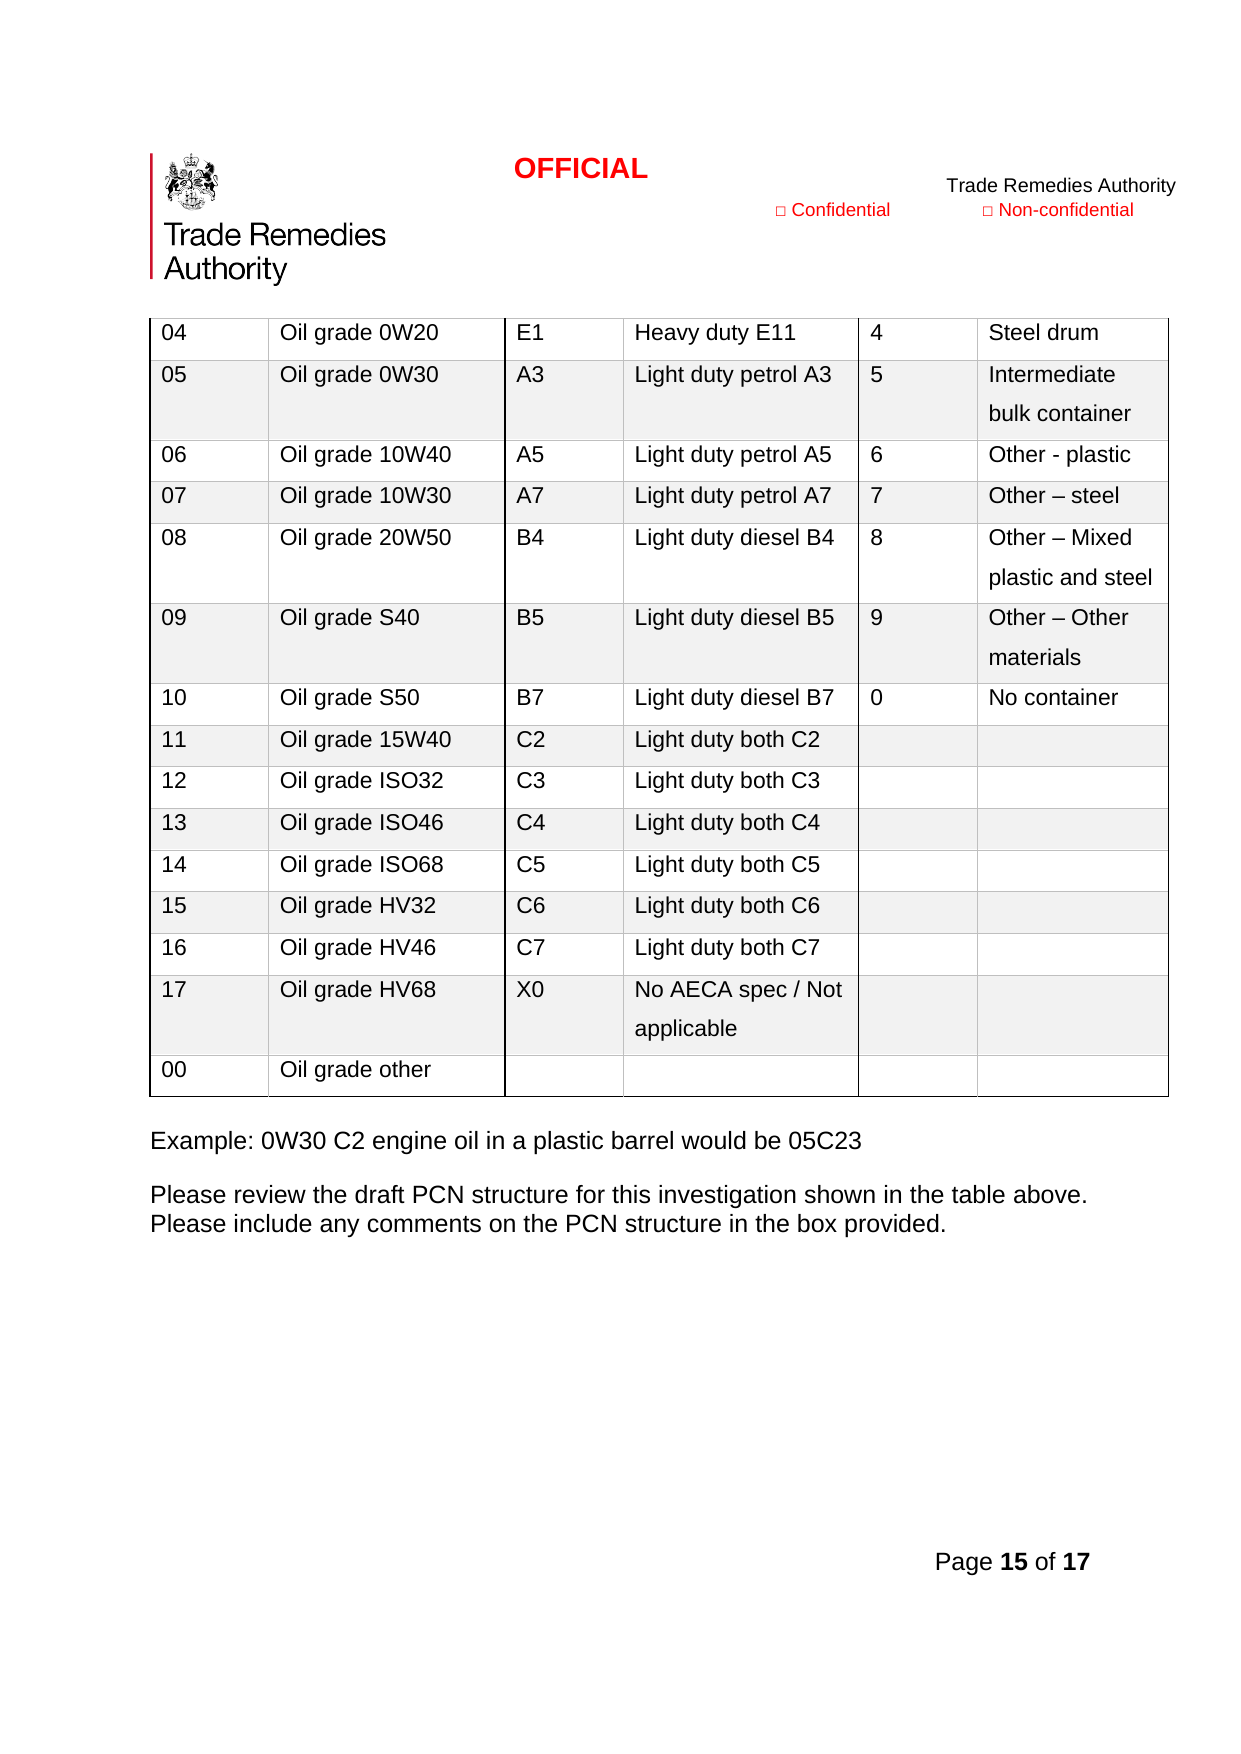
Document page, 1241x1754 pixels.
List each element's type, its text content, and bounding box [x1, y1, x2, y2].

table_cell Other - plastic [978, 441, 1168, 481]
table_cell Oil grade HV46 [269, 934, 504, 974]
table_cell Light duty diesel B7 [624, 684, 858, 724]
text Please review the draft PCN structure for this investigation shown in the table above. Please include any comments on the PCN structure in the box provided. [150, 1180, 1090, 1238]
table_cell C5 [506, 851, 623, 891]
table_cell 08 [151, 524, 268, 603]
table_cell Oil grade ISO32 [269, 767, 504, 808]
table_cell [978, 892, 1168, 933]
table_cell C4 [506, 809, 623, 849]
table_cell Light duty petrol A7 [624, 482, 858, 523]
table_cell 12 [151, 767, 268, 808]
table_cell C6 [506, 892, 623, 933]
table_cell [859, 726, 977, 766]
table_cell Light duty both C6 [624, 892, 858, 933]
table_cell 6 [859, 441, 977, 481]
table_cell Light duty both C4 [624, 809, 858, 849]
table_cell Oil grade other [269, 1056, 504, 1096]
table_cell 04 [151, 319, 268, 359]
table_cell B4 [506, 524, 623, 603]
table_cell [859, 934, 977, 974]
table_cell [978, 809, 1168, 849]
text Example: 0W30 C2 engine oil in a plastic barrel would be 05C23 [150, 1126, 1090, 1155]
table_cell Light duty both C5 [624, 851, 858, 891]
table_cell Steel drum [978, 319, 1168, 359]
table_cell A3 [506, 361, 623, 439]
table_cell A7 [506, 482, 623, 523]
table_cell X0 [506, 976, 623, 1054]
table_cell [978, 934, 1168, 974]
table_cell No container [978, 684, 1168, 724]
table_cell [859, 1056, 977, 1096]
table_cell Oil grade HV68 [269, 976, 504, 1054]
table_cell Light duty both C7 [624, 934, 858, 974]
table_cell Light duty both C3 [624, 767, 858, 808]
table_cell Oil grade HV32 [269, 892, 504, 933]
table_cell 8 [859, 524, 977, 603]
table_cell 0 [859, 684, 977, 724]
table_cell Oil grade 10W40 [269, 441, 504, 481]
table_cell 4 [859, 319, 977, 359]
table_cell [859, 892, 977, 933]
table_cell 00 [151, 1056, 268, 1096]
table_cell Intermediate bulk container [978, 361, 1168, 439]
table_cell 10 [151, 684, 268, 724]
table_cell Oil grade S40 [269, 604, 504, 683]
table_cell 05 [151, 361, 268, 439]
table_cell Light duty diesel B4 [624, 524, 858, 603]
table_cell Other – Other materials [978, 604, 1168, 683]
table_cell [978, 851, 1168, 891]
table_cell 06 [151, 441, 268, 481]
table_cell [859, 976, 977, 1054]
table_cell E1 [506, 319, 623, 359]
table_cell Light duty diesel B5 [624, 604, 858, 683]
table_cell 7 [859, 482, 977, 523]
table_cell 09 [151, 604, 268, 683]
table_cell [978, 767, 1168, 808]
table_cell 16 [151, 934, 268, 974]
table_cell [859, 809, 977, 849]
table_cell Oil grade 10W30 [269, 482, 504, 523]
table_cell B5 [506, 604, 623, 683]
table_cell Oil grade S50 [269, 684, 504, 724]
table_cell [978, 726, 1168, 766]
table_cell [506, 1056, 623, 1096]
table_cell [978, 1056, 1168, 1096]
table_cell [978, 976, 1168, 1054]
table_cell 17 [151, 976, 268, 1054]
table_cell Oil grade 0W20 [269, 319, 504, 359]
table_cell C2 [506, 726, 623, 766]
table_cell Light duty petrol A5 [624, 441, 858, 481]
table_cell B7 [506, 684, 623, 724]
table_cell [859, 851, 977, 891]
table_cell C7 [506, 934, 623, 974]
table_cell Light duty both C2 [624, 726, 858, 766]
table_cell A5 [506, 441, 623, 481]
table_cell 11 [151, 726, 268, 766]
table_cell Heavy duty E11 [624, 319, 858, 359]
table_cell 14 [151, 851, 268, 891]
table_cell 5 [859, 361, 977, 439]
table_cell No AECA spec / Not applicable [624, 976, 858, 1054]
table_cell [859, 767, 977, 808]
table_cell 15 [151, 892, 268, 933]
table_cell Oil grade 20W50 [269, 524, 504, 603]
table_cell [624, 1056, 858, 1096]
table_cell Oil grade ISO68 [269, 851, 504, 891]
table_cell 9 [859, 604, 977, 683]
table_cell Oil grade 0W30 [269, 361, 504, 439]
table_cell Oil grade ISO46 [269, 809, 504, 849]
table_cell Other – Mixed plastic and steel [978, 524, 1168, 603]
table_cell Oil grade 15W40 [269, 726, 504, 766]
table_cell C3 [506, 767, 623, 808]
table_cell Light duty petrol A3 [624, 361, 858, 439]
table_cell Other – steel [978, 482, 1168, 523]
table_cell 07 [151, 482, 268, 523]
table_cell 13 [151, 809, 268, 849]
